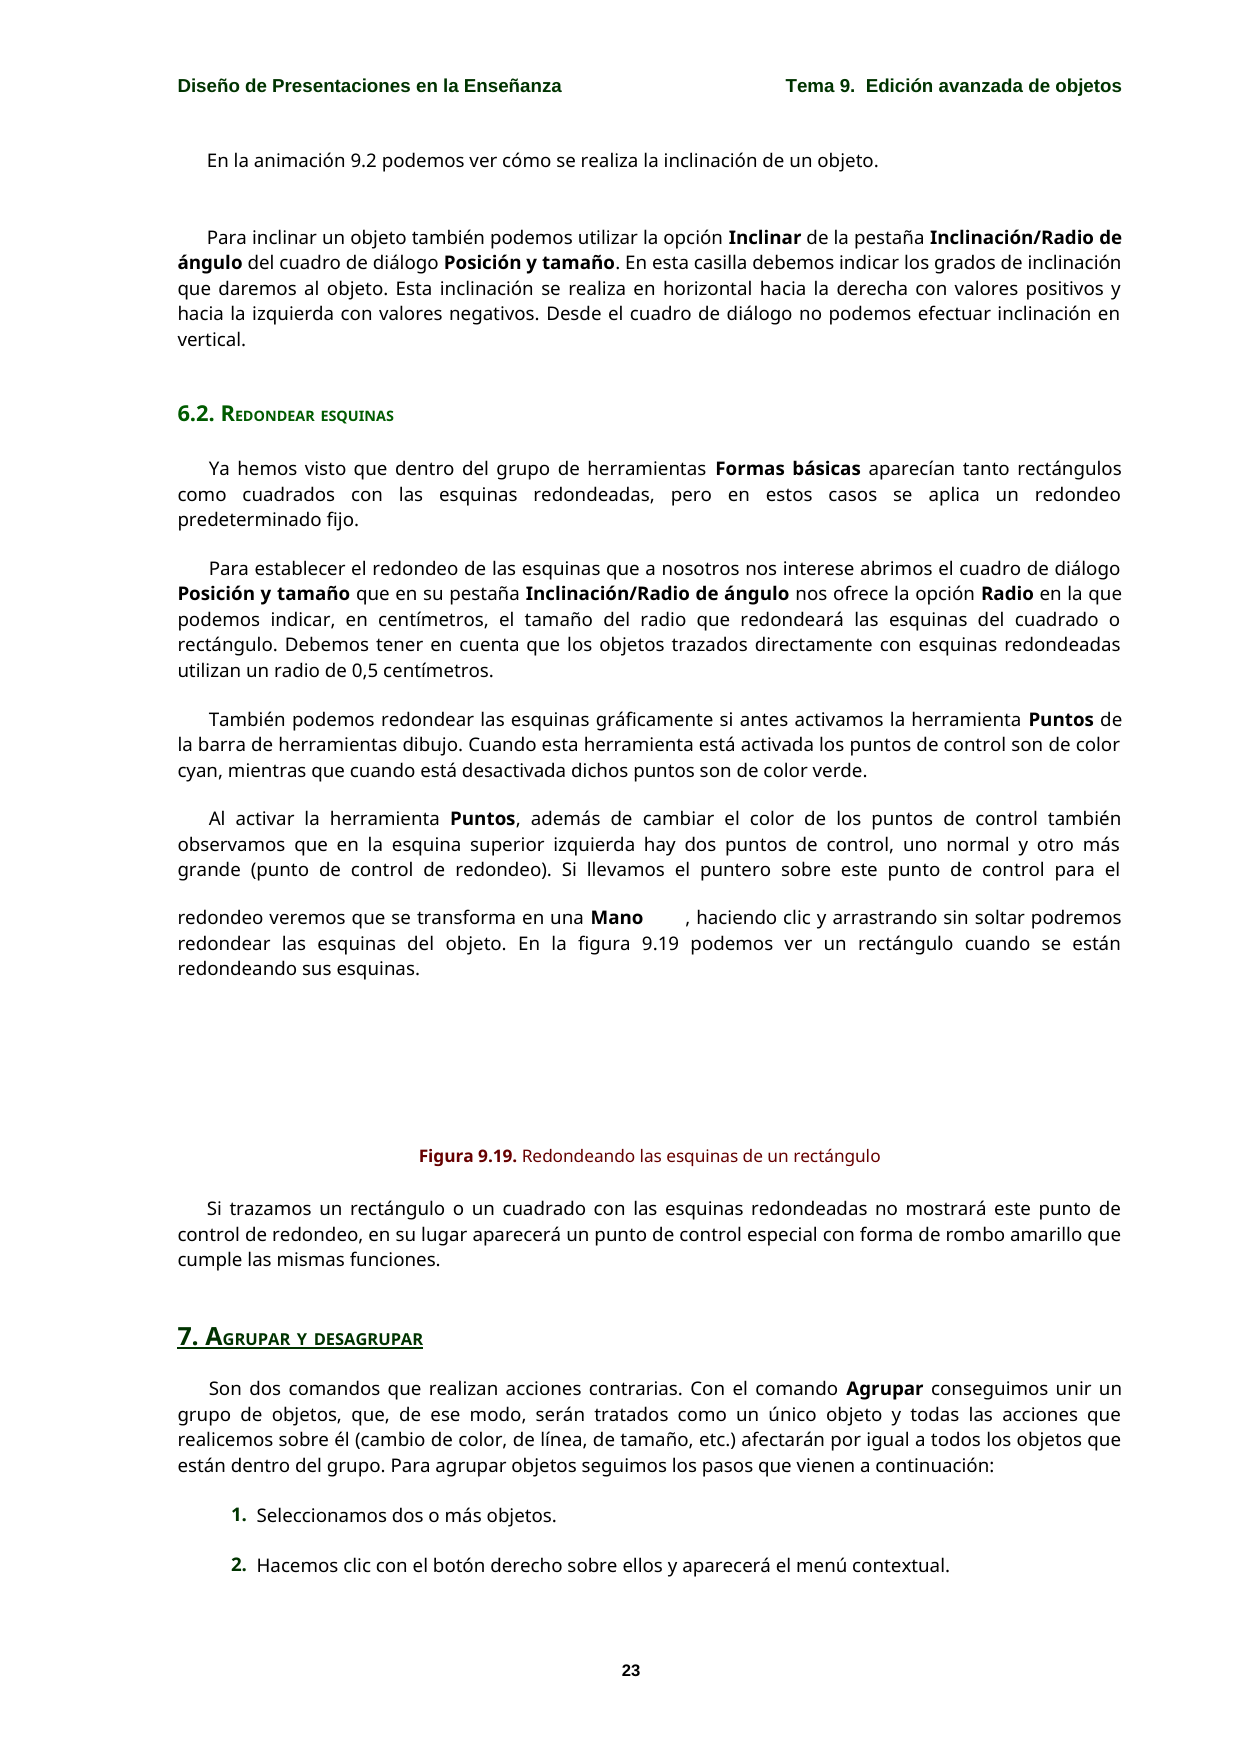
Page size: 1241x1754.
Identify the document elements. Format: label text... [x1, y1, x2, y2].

table_cell [177, 683, 1122, 706]
table_header 7. Agrupar y desagrupar [177, 1319, 1122, 1353]
table_cell 1. [177, 1501, 247, 1529]
table_cell [177, 783, 1122, 806]
table_header 6.2. Redondear esquinas [177, 398, 1122, 428]
table_cell [247, 1529, 256, 1552]
table_cell [247, 1501, 256, 1529]
table_cell [177, 1004, 1122, 1144]
table_cell [177, 1529, 247, 1552]
table_cell Figura 9.19. Redondeando las esquinas de un rectángulo [177, 1145, 1122, 1168]
table_cell 2. [177, 1552, 247, 1579]
table_cell [177, 1353, 1122, 1376]
table_cell [177, 428, 1122, 456]
table_cell Son dos comandos que realizan acciones contrarias. Con el comando Agrupar conseguimos unir un grupo de objetos, que, de ese modo, serán tratados como un único objeto y todas las acciones que realicemos sobre él (cambio de color, de línea, de tamaño, etc.) afectarán por igual a todos los objetos que están dentro del grupo. Para agrupar objetos seguimos los pasos que vienen a continuación: [177, 1376, 1122, 1478]
table_cell Si trazamos un rectángulo o un cuadrado con las esquinas redondeadas no mostrará este punto de control de redondeo, en su lugar aparecerá un punto de control especial con forma de rombo amarillo que cumple las mismas funciones. [177, 1196, 1122, 1272]
table_cell [247, 1552, 256, 1579]
table_cell [256, 1580, 1122, 1603]
table_cell [177, 1478, 1122, 1501]
table_cell [247, 1580, 256, 1603]
table_cell Para establecer el redondeo de las esquinas que a nosotros nos interese abrimos el cuadro de diálogo Posición y tamaño que en su pestaña Inclinación/Radio de ángulo nos ofrece la opción Radio en la que podemos indicar, en centímetros, el tamaño del radio que redondeará las esquinas del cuadrado o rectángulo. Debemos tener en cuenta que los objetos trazados directamente con esquinas redondeadas utilizan un radio de 0,5 centímetros. [177, 555, 1122, 683]
table_cell [256, 1529, 1122, 1552]
table_cell [177, 1168, 1122, 1196]
table_cell Para inclinar un objeto también podemos utilizar la opción Inclinar de la pestaña Inclinación/Radio de ángulo del cuadro de diálogo Posición y tamaño. En esta casilla debemos indicar los grados de inclinación que daremos al objeto. Esta inclinación se realiza en horizontal hacia la derecha con valores positivos y hacia la izquierda con valores negativos. Desde el cuadro de diálogo no podemos efectuar inclinación en vertical. [177, 199, 1122, 352]
table_cell Al activar la herramienta Puntos, además de cambiar el color de los puntos de control también observamos que en la esquina superior izquierda hay dos puntos de control, uno normal y otro más grande (punto de control de redondeo). Si llevamos el puntero sobre este punto de control para el redondeo veremos que se transforma en una Mano , haciendo clic y arrastrando sin soltar podremos redondear las esquinas del objeto. En la figura 9.19 podemos ver un rectángulo cuando se están redondeando sus esquinas. [177, 806, 1122, 981]
table_cell [177, 1580, 247, 1603]
table_cell Ya hemos visto que dentro del grupo de herramientas Formas básicas aparecían tanto rectángulos como cuadrados con las esquinas redondeadas, pero en estos casos se aplica un redondeo predeterminado fijo. [177, 456, 1122, 532]
table_cell Hacemos clic con el botón derecho sobre ellos y aparecerá el menú contextual. [256, 1552, 1122, 1579]
table_cell En la animación 9.2 podemos ver cómo se realiza la inclinación de un objeto. [177, 148, 1122, 199]
table_cell [177, 532, 1122, 555]
table_cell También podemos redondear las esquinas gráficamente si antes activamos la herramienta Puntos de la barra de herramientas dibujo. Cuando esta herramienta está activada los puntos de control son de color cyan, mientras que cuando está desactivada dichos puntos son de color verde. [177, 706, 1122, 782]
table_cell Seleccionamos dos o más objetos. [256, 1501, 1122, 1529]
table_cell [177, 981, 1122, 1004]
